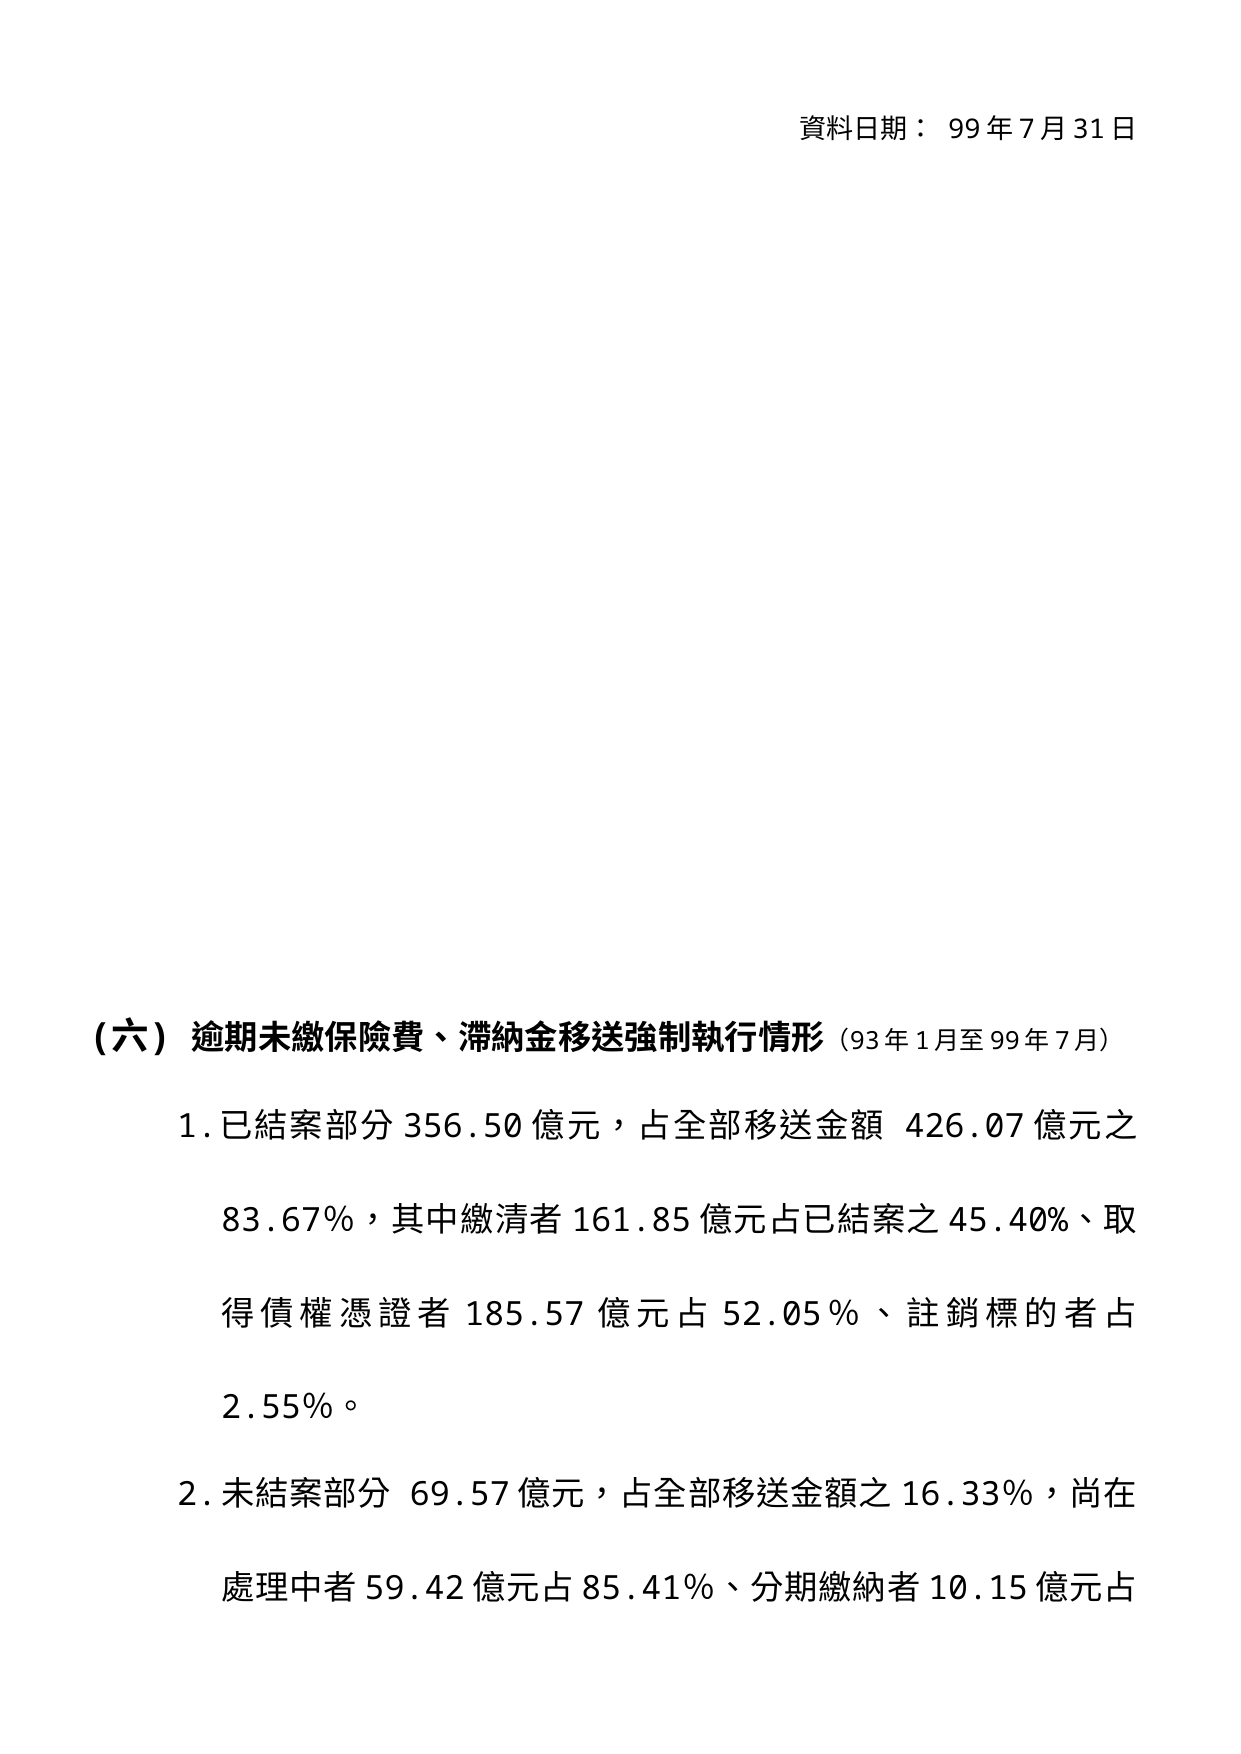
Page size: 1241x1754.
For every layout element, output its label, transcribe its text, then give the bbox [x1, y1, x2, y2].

text 2. 未結案部分 69.57億元，占全部移送金額之16.33％，尚在處理中者59.42億元占85.41％、分期繳納者10.15億元占 [177, 1449, 1137, 1606]
text (六) 逾期未繳保險費、滯納金移送強制執行情形（93年1月至99年7月） [89, 992, 1181, 1054]
text 1.已結案部分356.50億元，占全部移送金額 426.07億元之83.67％，其中繳清者161.85億元占已結案之45.40%、取得債權憑證者185.57億元占52.05％、註銷標的者占2.55％。 [177, 1081, 1137, 1425]
text 資料日期： 99年7月31日 [52, 85, 1137, 148]
